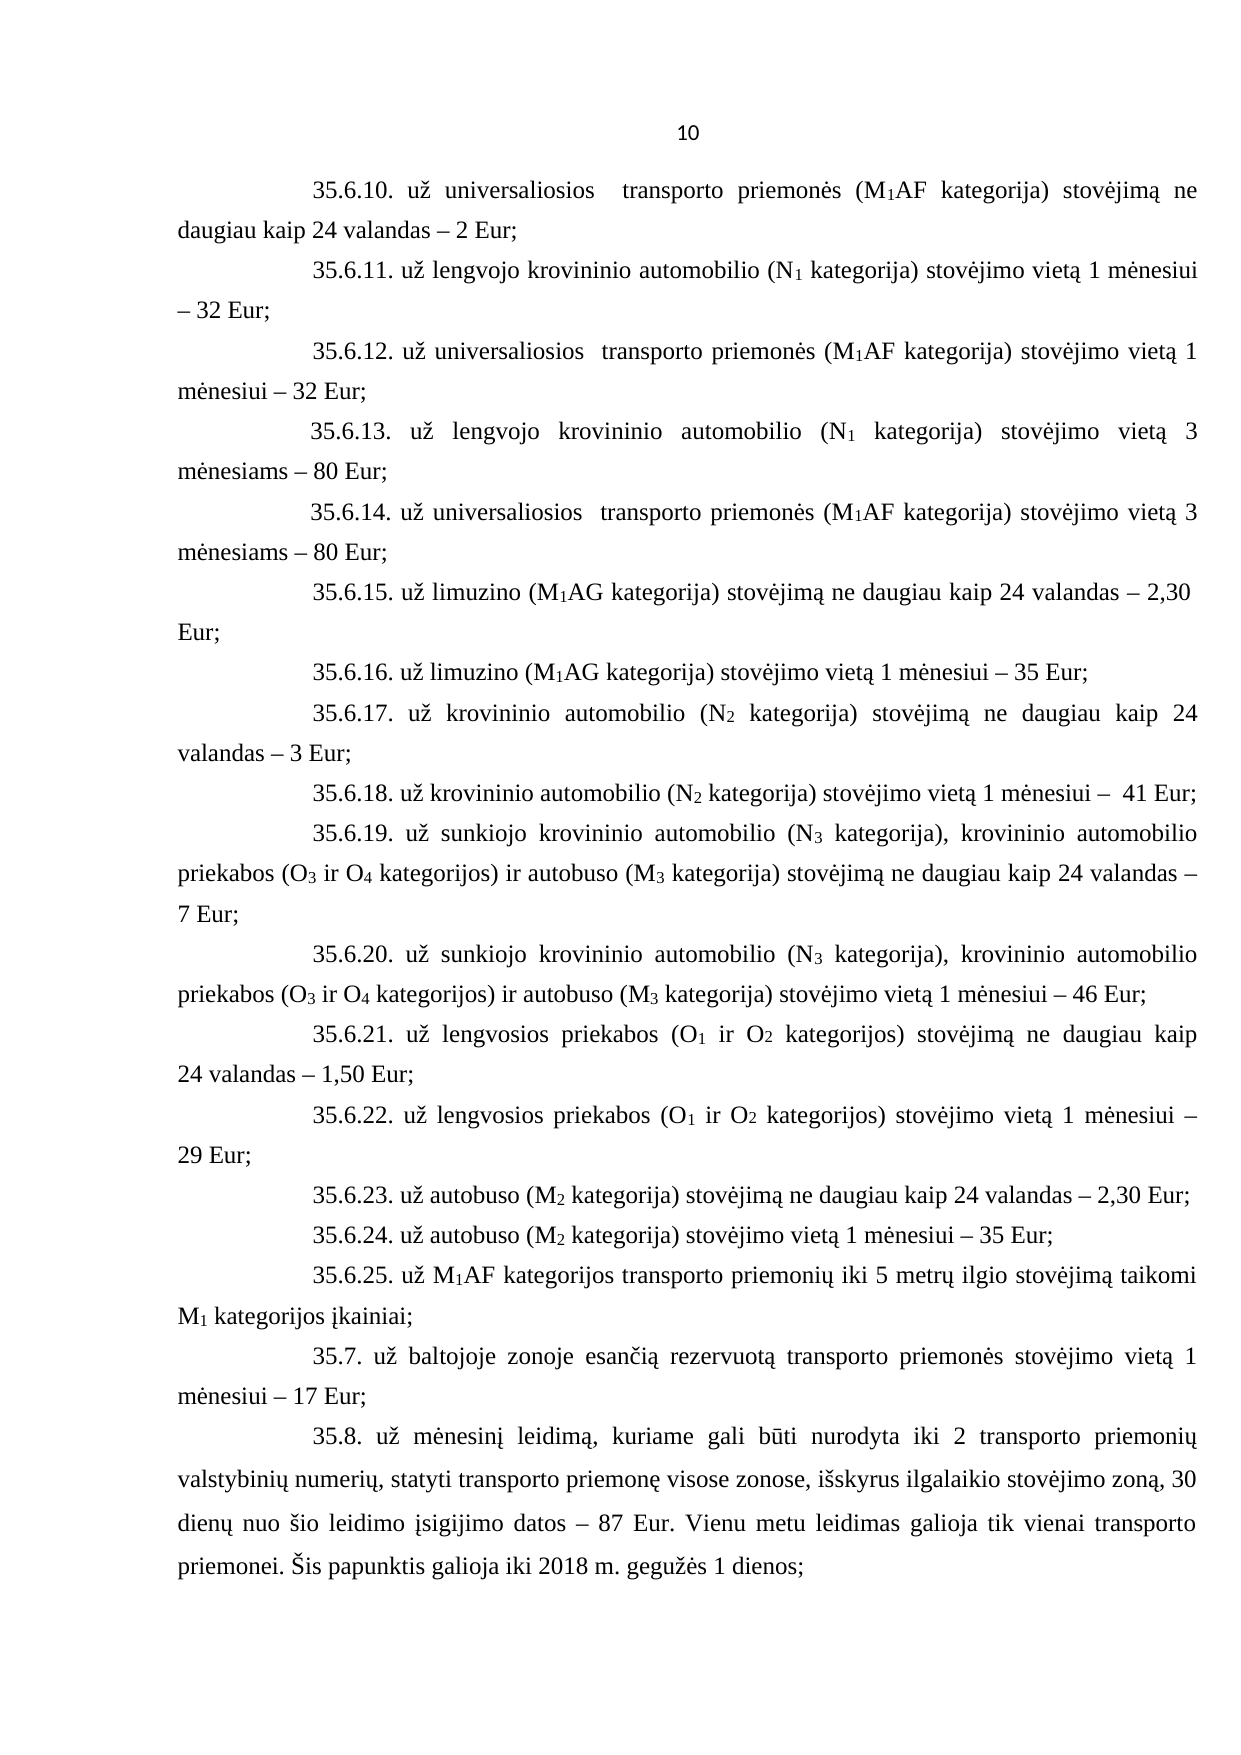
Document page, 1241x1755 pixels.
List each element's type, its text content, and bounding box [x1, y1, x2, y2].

text 35.6.12. už universaliosios transporto priemonės (M1AF kategorija) stovėjimo vietą 1 mėnesiui – 32 Eur; [177, 336, 1198, 405]
text 35.6.22. už lengvosios priekabos (O1 ir O2 kategorijos) stovėjimo vietą 1 mėnesiui – 29 Eur; [177, 1100, 1198, 1169]
text 35.6.15. už limuzino (M1AG kategorija) stovėjimą ne daugiau kaip 24 valandas – 2,30 Eur; [177, 577, 1198, 646]
text 35.8. už mėnesinį leidimą, kuriame gali būti nurodyta iki 2 transporto priemonių valstybinių numerių, statyti transporto priemonę visose zonose, išskyrus ilgalaikio stovėjimo zoną, 30 dienų nuo šio leidimo įsigijimo datos – 87 Eur. Vienu metu leidimas galioja tik vienai transporto priemonei. Šis papunktis galioja iki 2018 m. gegužės 1 dienos; [177, 1421, 1198, 1579]
text 35.6.20. už sunkiojo krovininio automobilio (N3 kategorija), krovininio automobilio priekabos (O3 ir O4 kategorijos) ir autobuso (M3 kategorija) stovėjimo vietą 1 mėnesiui – 46 Eur; [177, 939, 1198, 1008]
text 35.6.10. už universaliosios transporto priemonės (M1AF kategorija) stovėjimą ne daugiau kaip 24 valandas – 2 Eur; [177, 175, 1198, 244]
text 35.6.25. už M1AF kategorijos transporto priemonių iki 5 metrų ilgio stovėjimą taikomi M1 kategorijos įkainiai; [177, 1261, 1198, 1329]
text 35.6.21. už lengvosios priekabos (O1 ir O2 kategorijos) stovėjimą ne daugiau kaip 24 valandas – 1,50 Eur; [177, 1019, 1198, 1088]
text 35.6.23. už autobuso (M2 kategorija) stovėjimą ne daugiau kaip 24 valandas – 2,30 Eur; [177, 1180, 1198, 1209]
text 35.6.17. už krovininio automobilio (N2 kategorija) stovėjimą ne daugiau kaip 24 valandas – 3 Eur; [177, 698, 1198, 767]
text 35.6.19. už sunkiojo krovininio automobilio (N3 kategorija), krovininio automobilio priekabos (O3 ir O4 kategorijos) ir autobuso (M3 kategorija) stovėjimą ne daugiau kaip 24 valandas – 7 Eur; [177, 818, 1198, 927]
text 35.6.16. už limuzino (M1AG kategorija) stovėjimo vietą 1 mėnesiui – 35 Eur; [312, 657, 1198, 686]
text 35.6.11. už lengvojo krovininio automobilio (N1 kategorija) stovėjimo vietą 1 mėnesiui – 32 Eur; [177, 255, 1198, 324]
text 35.7. už baltojoje zonoje esančią rezervuotą transporto priemonės stovėjimo vietą 1 mėnesiui – 17 Eur; [177, 1341, 1198, 1410]
text 35.6.18. už krovininio automobilio (N2 kategorija) stovėjimo vietą 1 mėnesiui – 41 Eur; [177, 778, 1198, 807]
text 35.6.24. už autobuso (M2 kategorija) stovėjimo vietą 1 mėnesiui – 35 Eur; [177, 1220, 1198, 1249]
text 35.6.14. už universaliosios transporto priemonės (M1AF kategorija) stovėjimo vietą 3 mėnesiams – 80 Eur; [177, 497, 1198, 566]
text 35.6.13. už lengvojo krovininio automobilio (N1 kategorija) stovėjimo vietą 3 mėnesiams – 80 Eur; [177, 416, 1198, 485]
